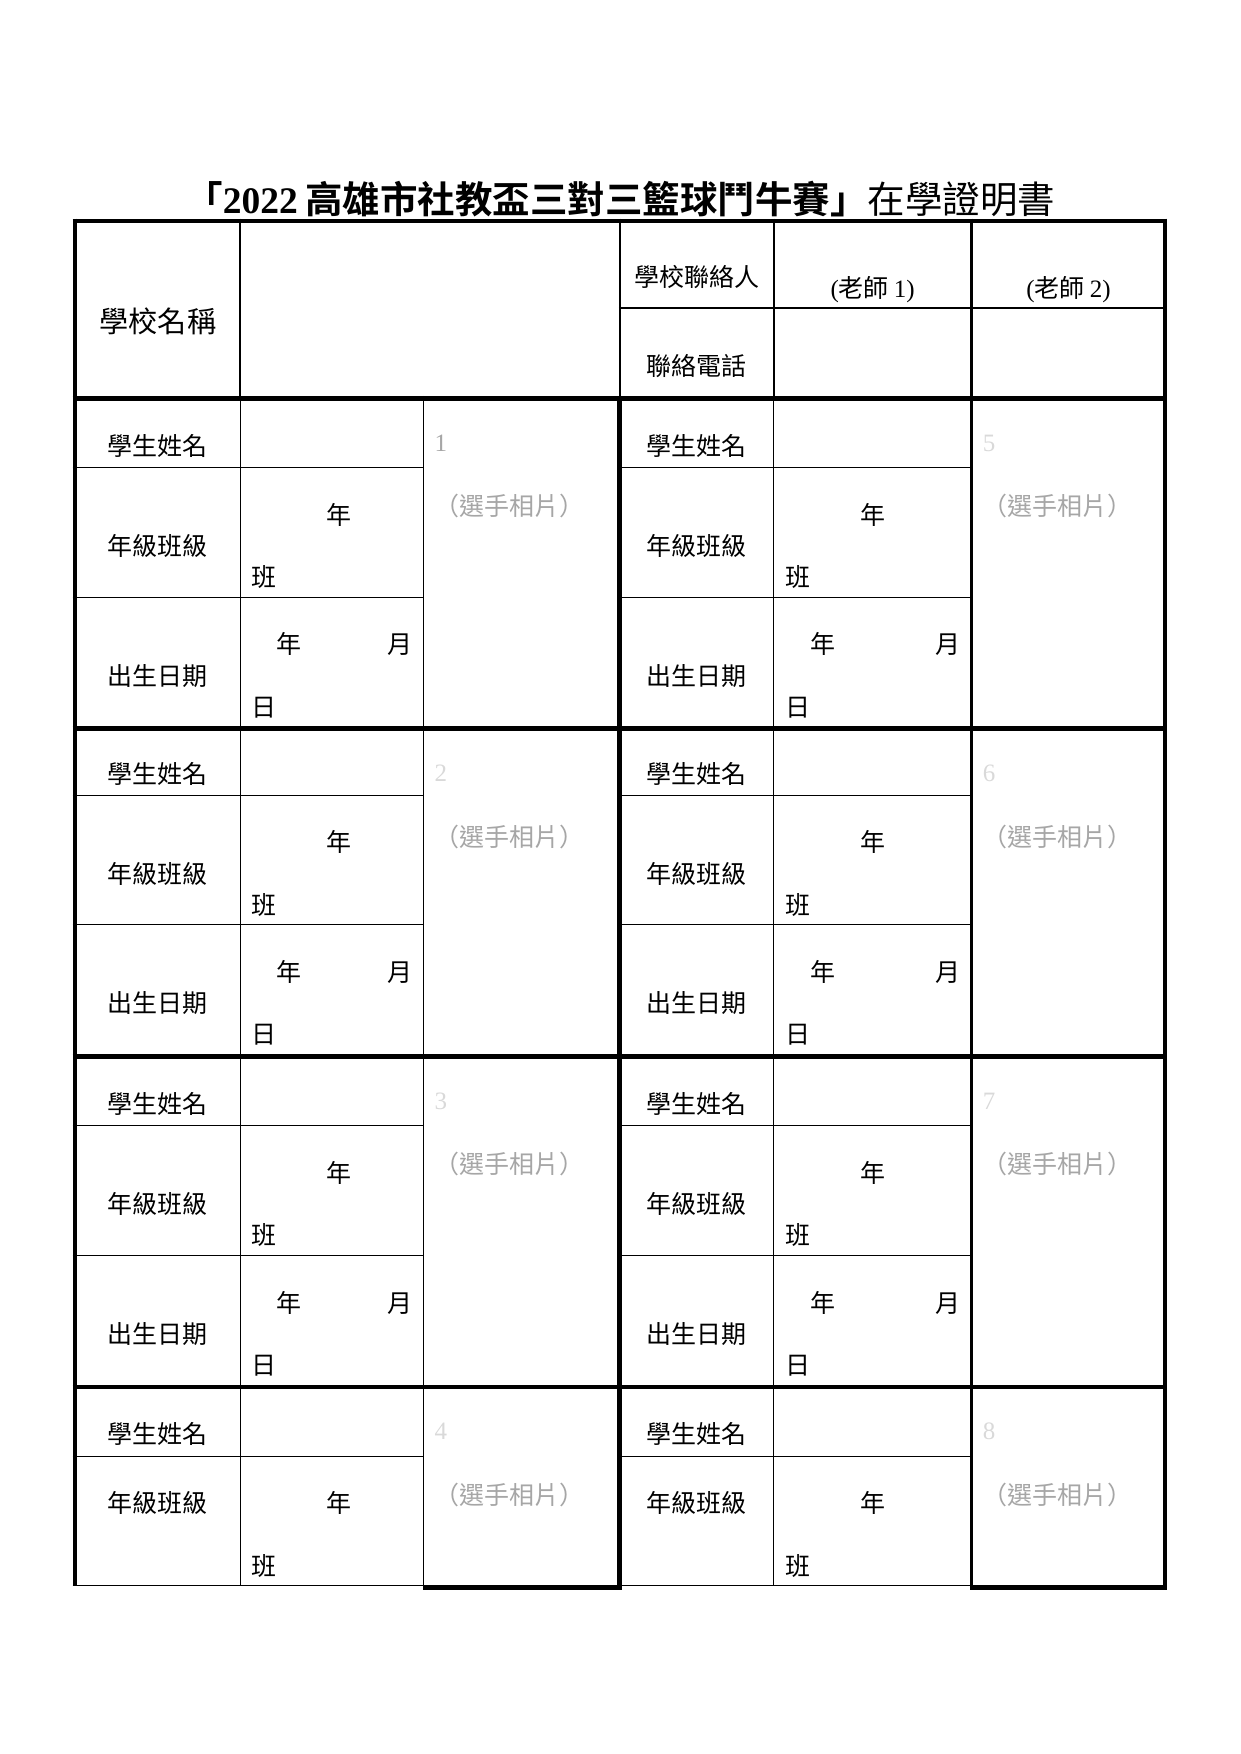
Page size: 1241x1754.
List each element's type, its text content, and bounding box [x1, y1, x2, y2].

table_cell 學生姓名 [622, 401, 773, 467]
table_cell [774, 1059, 970, 1125]
table_header [241, 223, 619, 396]
table_cell 年 班 [774, 1126, 970, 1255]
table_cell [774, 1389, 970, 1456]
table_header (老師1) [775, 223, 970, 307]
table_cell 年 班 [774, 1457, 970, 1585]
table_cell 5 （選手相片） [973, 401, 1163, 726]
table_cell 學生姓名 [77, 731, 240, 794]
table_cell [241, 1059, 423, 1125]
table_cell 年 月 日 [774, 925, 970, 1054]
table_cell [241, 401, 423, 467]
table_cell [241, 1389, 423, 1456]
table_cell 出生日期 [622, 925, 773, 1054]
table_cell 學生姓名 [622, 1059, 773, 1125]
table_cell 學生姓名 [77, 401, 240, 467]
table_cell 出生日期 [77, 925, 240, 1054]
table_cell [774, 731, 970, 794]
table_cell [973, 309, 1163, 396]
table_cell 6 （選手相片） [973, 731, 1163, 1054]
table_cell [241, 731, 423, 794]
table_cell [775, 309, 970, 396]
table_cell 出生日期 [622, 1256, 773, 1384]
table_cell 年級班級 [622, 468, 773, 597]
table_cell 年級班級 [77, 1126, 240, 1255]
table_cell 年 月 日 [774, 1256, 970, 1384]
table_cell 出生日期 [77, 598, 240, 726]
table_cell 年 月 日 [774, 598, 970, 726]
table_cell 年 班 [241, 796, 423, 924]
table_cell 年級班級 [77, 796, 240, 924]
table_cell 年 班 [241, 468, 423, 597]
table_header 學校聯絡人 [621, 223, 773, 307]
table_cell 學生姓名 [77, 1389, 240, 1456]
table_cell 年級班級 [77, 1457, 240, 1585]
table_cell 年級班級 [622, 1126, 773, 1255]
text 「2022高雄市社教盃三對三籃球鬥牛賽」在學證明書 [75, 156, 1165, 218]
table_cell 3 （選手相片） [424, 1059, 617, 1384]
table_cell 學生姓名 [622, 731, 773, 794]
table_cell 8 （選手相片） [973, 1389, 1163, 1585]
table_cell 學生姓名 [622, 1389, 773, 1456]
table_cell 4 （選手相片） [424, 1389, 617, 1585]
table_cell 7 （選手相片） [973, 1059, 1163, 1384]
table_cell 年級班級 [622, 1457, 773, 1585]
table_cell 聯絡電話 [621, 309, 773, 396]
table_cell 年級班級 [622, 796, 773, 924]
table_header 學校名稱 [77, 223, 239, 396]
table_cell 年級班級 [77, 468, 240, 597]
table_cell 年 月 日 [241, 925, 423, 1054]
table_cell 年 月 日 [241, 598, 423, 726]
table_cell 年 班 [241, 1457, 423, 1585]
table_cell 年 班 [774, 796, 970, 924]
table_cell 出生日期 [622, 598, 773, 726]
table_cell 年 班 [774, 468, 970, 597]
table_header (老師2) [973, 223, 1163, 307]
table_cell 2 （選手相片） [424, 731, 617, 1054]
table_cell [774, 401, 970, 467]
table_cell 年 月 日 [241, 1256, 423, 1384]
table_cell 出生日期 [77, 1256, 240, 1384]
table_cell 學生姓名 [77, 1059, 240, 1125]
table_cell 年 班 [241, 1126, 423, 1255]
table_cell 1 （選手相片） [424, 401, 617, 726]
